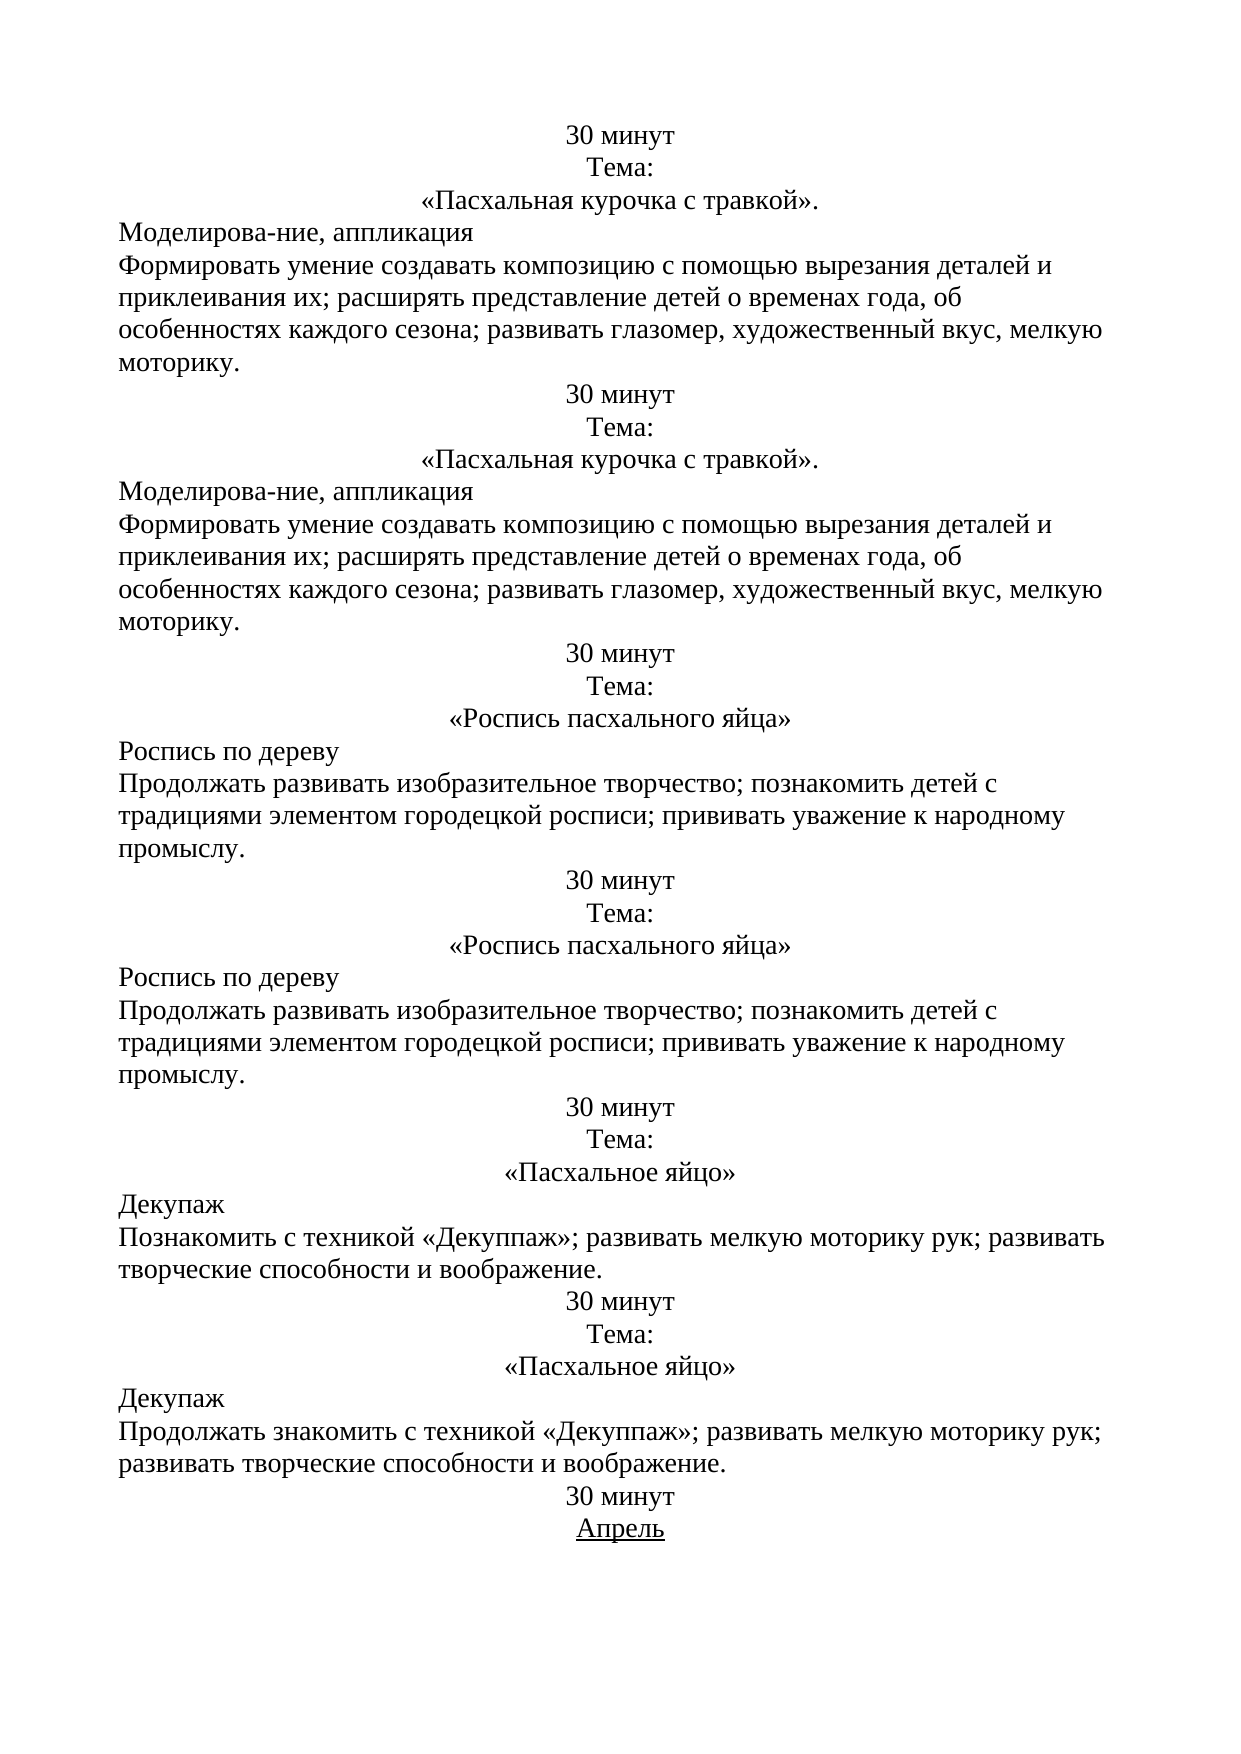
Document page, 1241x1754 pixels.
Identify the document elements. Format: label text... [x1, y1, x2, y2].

text 30 минут [118, 1090, 1122, 1122]
text Апрель [118, 1511, 1122, 1543]
text 30 минут [118, 118, 1122, 151]
text Тема: [118, 151, 1122, 183]
text Моделирова-ние, аппликация [118, 474, 1122, 507]
text «Пасхальная курочка с травкой». [118, 183, 1122, 215]
text Познакомить с техникой «Декуппаж»; развивать мелкую моторику рук; развивать творческие способности и воображение. [118, 1219, 1122, 1284]
text Тема: [118, 669, 1122, 701]
text «Роспись пасхального яйца» [118, 701, 1122, 734]
text «Пасхальная курочка с травкой». [118, 442, 1122, 474]
text Тема: [118, 1122, 1122, 1155]
text 30 минут [118, 636, 1122, 669]
text Формировать умение создавать композицию с помощью вырезания деталей и приклеивания их; расширять представление детей о временах года, об особенностях каждого сезона; развивать глазомер, художественный вкус, мелкую моторику. [118, 507, 1122, 636]
text 30 минут [118, 1284, 1122, 1317]
text Декупаж [118, 1382, 1122, 1414]
text Продолжать развивать изобразительное творчество; познакомить детей с традициями элементом городецкой росписи; прививать уважение к народному промыслу. [118, 766, 1122, 863]
text Роспись по дереву [118, 734, 1122, 766]
text «Роспись пасхального яйца» [118, 928, 1122, 960]
text Продолжать знакомить с техникой «Декуппаж»; развивать мелкую моторику рук; развивать творческие способности и воображение. [118, 1414, 1122, 1479]
text 30 минут [118, 377, 1122, 410]
text Тема: [118, 1317, 1122, 1349]
text Декупаж [118, 1187, 1122, 1219]
text Тема: [118, 410, 1122, 442]
text 30 минут [118, 863, 1122, 896]
text Продолжать развивать изобразительное творчество; познакомить детей с традициями элементом городецкой росписи; прививать уважение к народному промыслу. [118, 993, 1122, 1090]
text «Пасхальное яйцо» [118, 1155, 1122, 1187]
text Роспись по дереву [118, 960, 1122, 993]
text 30 минут [118, 1479, 1122, 1511]
text Формировать умение создавать композицию с помощью вырезания деталей и приклеивания их; расширять представление детей о временах года, об особенностях каждого сезона; развивать глазомер, художественный вкус, мелкую моторику. [118, 248, 1122, 377]
text «Пасхальное яйцо» [118, 1349, 1122, 1382]
text Моделирова-ние, аппликация [118, 215, 1122, 248]
text Тема: [118, 896, 1122, 928]
